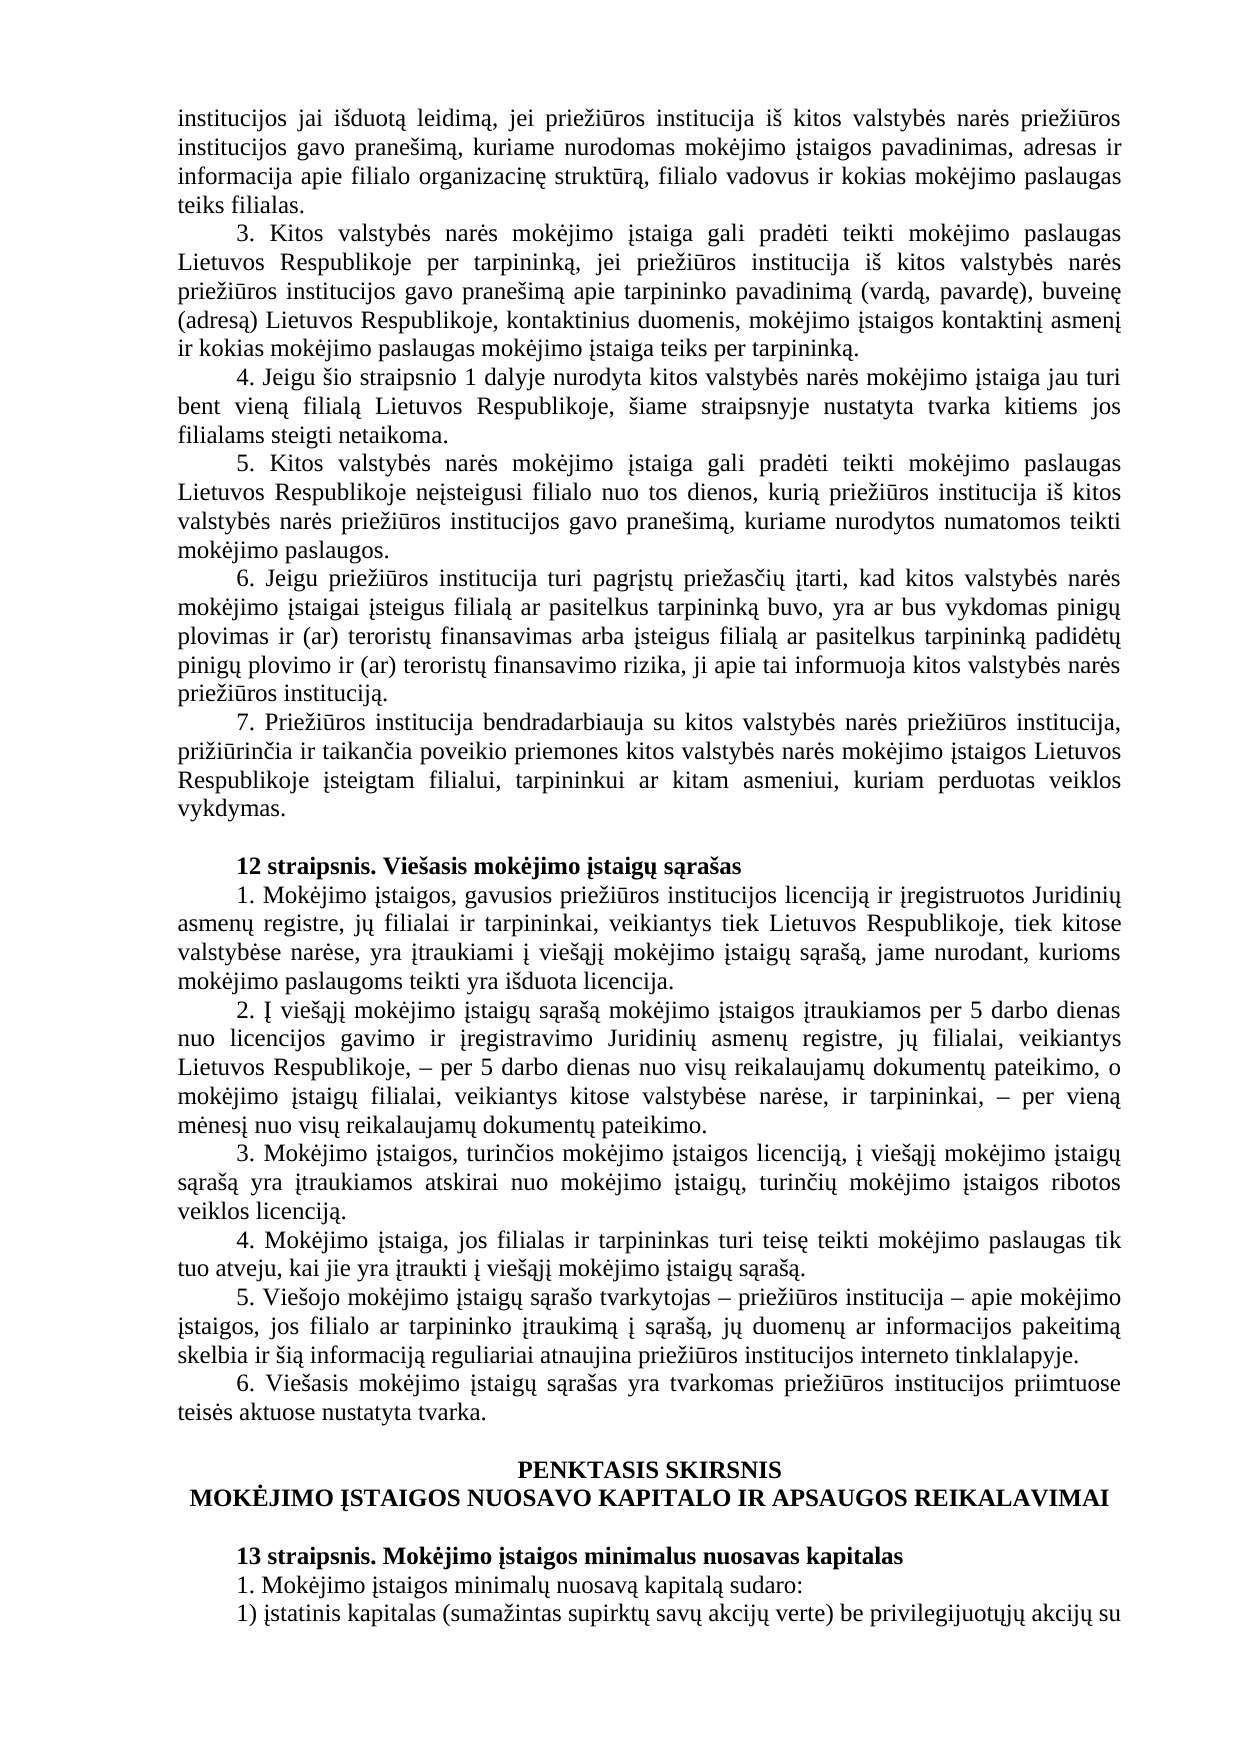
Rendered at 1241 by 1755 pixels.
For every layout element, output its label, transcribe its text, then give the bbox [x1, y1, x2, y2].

text 5. Viešojo mokėjimo įstaigų sąrašo tvarkytojas – priežiūros institucija – apie mokėjimo įstaigos, jos filialo ar tarpininko įtraukimą į sąrašą, jų duomenų ar informacijos pakeitimą skelbia ir šią informaciją reguliariai atnaujina priežiūros institucijos interneto tinklalapyje. [177, 1282, 1122, 1368]
text 6. Jeigu priežiūros institucija turi pagrįstų priežasčių įtarti, kad kitos valstybės narės mokėjimo įstaigai įsteigus filialą ar pasitelkus tarpininką buvo, yra ar bus vykdomas pinigų plovimas ir (ar) teroristų finansavimas arba įsteigus filialą ar pasitelkus tarpininką padidėtų pinigų plovimo ir (ar) teroristų finansavimo rizika, ji apie tai informuoja kitos valstybės narės priežiūros instituciją. [177, 563, 1122, 707]
text 2. Į viešąjį mokėjimo įstaigų sąrašą mokėjimo įstaigos įtraukiamos per 5 darbo dienas nuo licencijos gavimo ir įregistravimo Juridinių asmenų registre, jų filialai, veikiantys Lietuvos Respublikoje, – per 5 darbo dienas nuo visų reikalaujamų dokumentų pateikimo, o mokėjimo įstaigų filialai, veikiantys kitose valstybėse narėse, ir tarpininkai, – per vieną mėnesį nuo visų reikalaujamų dokumentų pateikimo. [177, 995, 1122, 1138]
text 7. Priežiūros institucija bendradarbiauja su kitos valstybės narės priežiūros institucija, prižiūrinčia ir taikančia poveikio priemones kitos valstybės narės mokėjimo įstaigos Lietuvos Respublikoje įsteigtam filialui, tarpininkui ar kitam asmeniui, kuriam perduotas veiklos vykdymas. [177, 707, 1122, 822]
text 4. Mokėjimo įstaiga, jos filialas ir tarpininkas turi teisę teikti mokėjimo paslaugas tik tuo atveju, kai jie yra įtraukti į viešąjį mokėjimo įstaigų sąrašą. [177, 1225, 1122, 1282]
text 13 straipsnis. Mokėjimo įstaigos minimalus nuosavas kapitalas [177, 1541, 1122, 1570]
text MOKĖJIMO ĮSTAIGOS NUOSAVO KAPITALO IR APSAUGOS REIKALAVIMAI [177, 1483, 1122, 1512]
text 1. Mokėjimo įstaigos minimalų nuosavą kapitalą sudaro: [177, 1570, 1122, 1598]
text institucijos jai išduotą leidimą, jei priežiūros institucija iš kitos valstybės narės priežiūros institucijos gavo pranešimą, kuriame nurodomas mokėjimo įstaigos pavadinimas, adresas ir informacija apie filialo organizacinę struktūrą, filialo vadovus ir kokias mokėjimo paslaugas teiks filialas. [177, 103, 1122, 218]
text PENKTASIS SKIRSNIS [177, 1455, 1122, 1483]
text 4. Jeigu šio straipsnio 1 dalyje nurodyta kitos valstybės narės mokėjimo įstaiga jau turi bent vieną filialą Lietuvos Respublikoje, šiame straipsnyje nustatyta tvarka kitiems jos filialams steigti netaikoma. [177, 362, 1122, 448]
text 6. Viešasis mokėjimo įstaigų sąrašas yra tvarkomas priežiūros institucijos priimtuose teisės aktuose nustatyta tvarka. [177, 1368, 1122, 1426]
text 5. Kitos valstybės narės mokėjimo įstaiga gali pradėti teikti mokėjimo paslaugas Lietuvos Respublikoje neįsteigusi filialo nuo tos dienos, kurią priežiūros institucija iš kitos valstybės narės priežiūros institucijos gavo pranešimą, kuriame nurodytos numatomos teikti mokėjimo paslaugos. [177, 448, 1122, 563]
text 12 straipsnis. Viešasis mokėjimo įstaigų sąrašas [177, 851, 1122, 880]
text 3. Kitos valstybės narės mokėjimo įstaiga gali pradėti teikti mokėjimo paslaugas Lietuvos Respublikoje per tarpininką, jei priežiūros institucija iš kitos valstybės narės priežiūros institucijos gavo pranešimą apie tarpininko pavadinimą (vardą, pavardę), buveinę (adresą) Lietuvos Respublikoje, kontaktinius duomenis, mokėjimo įstaigos kontaktinį asmenį ir kokias mokėjimo paslaugas mokėjimo įstaiga teiks per tarpininką. [177, 218, 1122, 362]
text 1) įstatinis kapitalas (sumažintas supirktų savų akcijų verte) be privilegijuotųjų akcijų su [177, 1598, 1122, 1627]
text 1. Mokėjimo įstaigos, gavusios priežiūros institucijos licenciją ir įregistruotos Juridinių asmenų registre, jų filialai ir tarpininkai, veikiantys tiek Lietuvos Respublikoje, tiek kitose valstybėse narėse, yra įtraukiami į viešąjį mokėjimo įstaigų sąrašą, jame nurodant, kurioms mokėjimo paslaugoms teikti yra išduota licencija. [177, 880, 1122, 995]
text 3. Mokėjimo įstaigos, turinčios mokėjimo įstaigos licenciją, į viešąjį mokėjimo įstaigų sąrašą yra įtraukiamos atskirai nuo mokėjimo įstaigų, turinčių mokėjimo įstaigos ribotos veiklos licenciją. [177, 1138, 1122, 1225]
